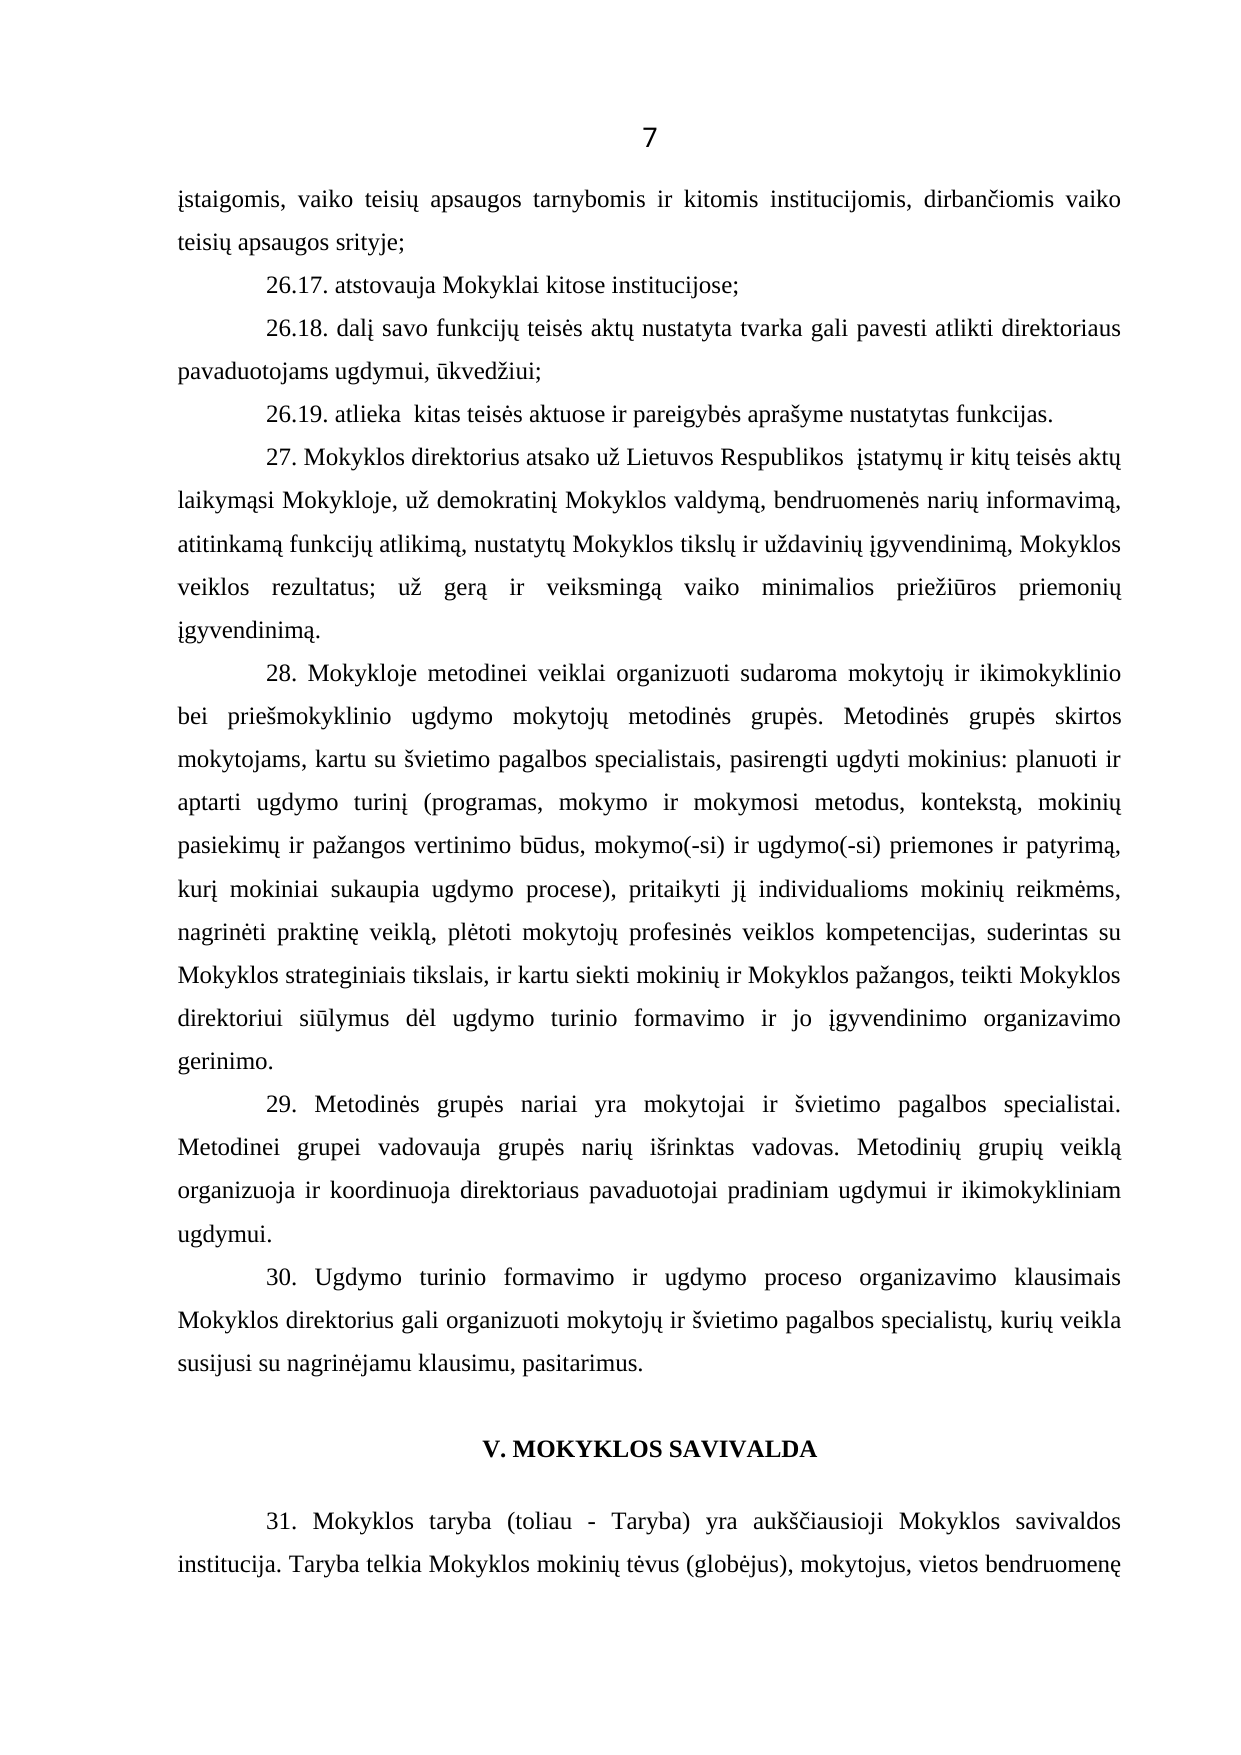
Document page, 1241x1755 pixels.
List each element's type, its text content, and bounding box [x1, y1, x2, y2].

text įstaigomis, vaiko teisių apsaugos tarnybomis ir kitomis institucijomis, dirbančiomis vaiko teisių apsaugos srityje; [177, 184, 1122, 256]
text 26.18. dalį savo funkcijų teisės aktų nustatyta tvarka gali pavesti atlikti direktoriaus pavaduotojams ugdymui, ūkvedžiui; [177, 313, 1122, 385]
text V. MOKYKLOS SAVIVALDA [177, 1434, 1122, 1463]
text 26.19. atlieka kitas teisės aktuose ir pareigybės aprašyme nustatytas funkcijas. [177, 399, 1122, 428]
text 31. Mokyklos taryba (toliau - Taryba) yra aukščiausioji Mokyklos savivaldos institucija. Taryba telkia Mokyklos mokinių tėvus (globėjus), mokytojus, vietos bendruomenę [177, 1506, 1122, 1578]
text 28. Mokykloje metodinei veiklai organizuoti sudaroma mokytojų ir ikimokyklinio bei priešmokyklinio ugdymo mokytojų metodinės grupės. Metodinės grupės skirtos mokytojams, kartu su švietimo pagalbos specialistais, pasirengti ugdyti mokinius: planuoti ir aptarti ugdymo turinį (programas, mokymo ir mokymosi metodus, kontekstą, mokinių pasiekimų ir pažangos vertinimo būdus, mokymo(-si) ir ugdymo(-si) priemones ir patyrimą, kurį mokiniai sukaupia ugdymo procese), pritaikyti jį individualioms mokinių reikmėms, nagrinėti praktinę veiklą, plėtoti mokytojų profesinės veiklos kompetencijas, suderintas su Mokyklos strateginiais tikslais, ir kartu siekti mokinių ir Mokyklos pažangos, teikti Mokyklos direktoriui siūlymus dėl ugdymo turinio formavimo ir jo įgyvendinimo organizavimo gerinimo. [177, 658, 1122, 1075]
text 30. Ugdymo turinio formavimo ir ugdymo proceso organizavimo klausimais Mokyklos direktorius gali organizuoti mokytojų ir švietimo pagalbos specialistų, kurių veikla susijusi su nagrinėjamu klausimu, pasitarimus. [177, 1262, 1122, 1377]
text 26.17. atstovauja Mokyklai kitose institucijose; [177, 270, 1122, 299]
text 29. Metodinės grupės nariai yra mokytojai ir švietimo pagalbos specialistai. Metodinei grupei vadovauja grupės narių išrinktas vadovas. Metodinių grupių veiklą organizuoja ir koordinuoja direktoriaus pavaduotojai pradiniam ugdymui ir ikimokykliniam ugdymui. [177, 1089, 1122, 1247]
text 27. Mokyklos direktorius atsako už Lietuvos Respublikos įstatymų ir kitų teisės aktų laikymąsi Mokykloje, už demokratinį Mokyklos valdymą, bendruomenės narių informavimą, atitinkamą funkcijų atlikimą, nustatytų Mokyklos tikslų ir uždavinių įgyvendinimą, Mokyklos veiklos rezultatus; už gerą ir veiksmingą vaiko minimalios priežiūros priemonių įgyvendinimą. [177, 442, 1122, 644]
